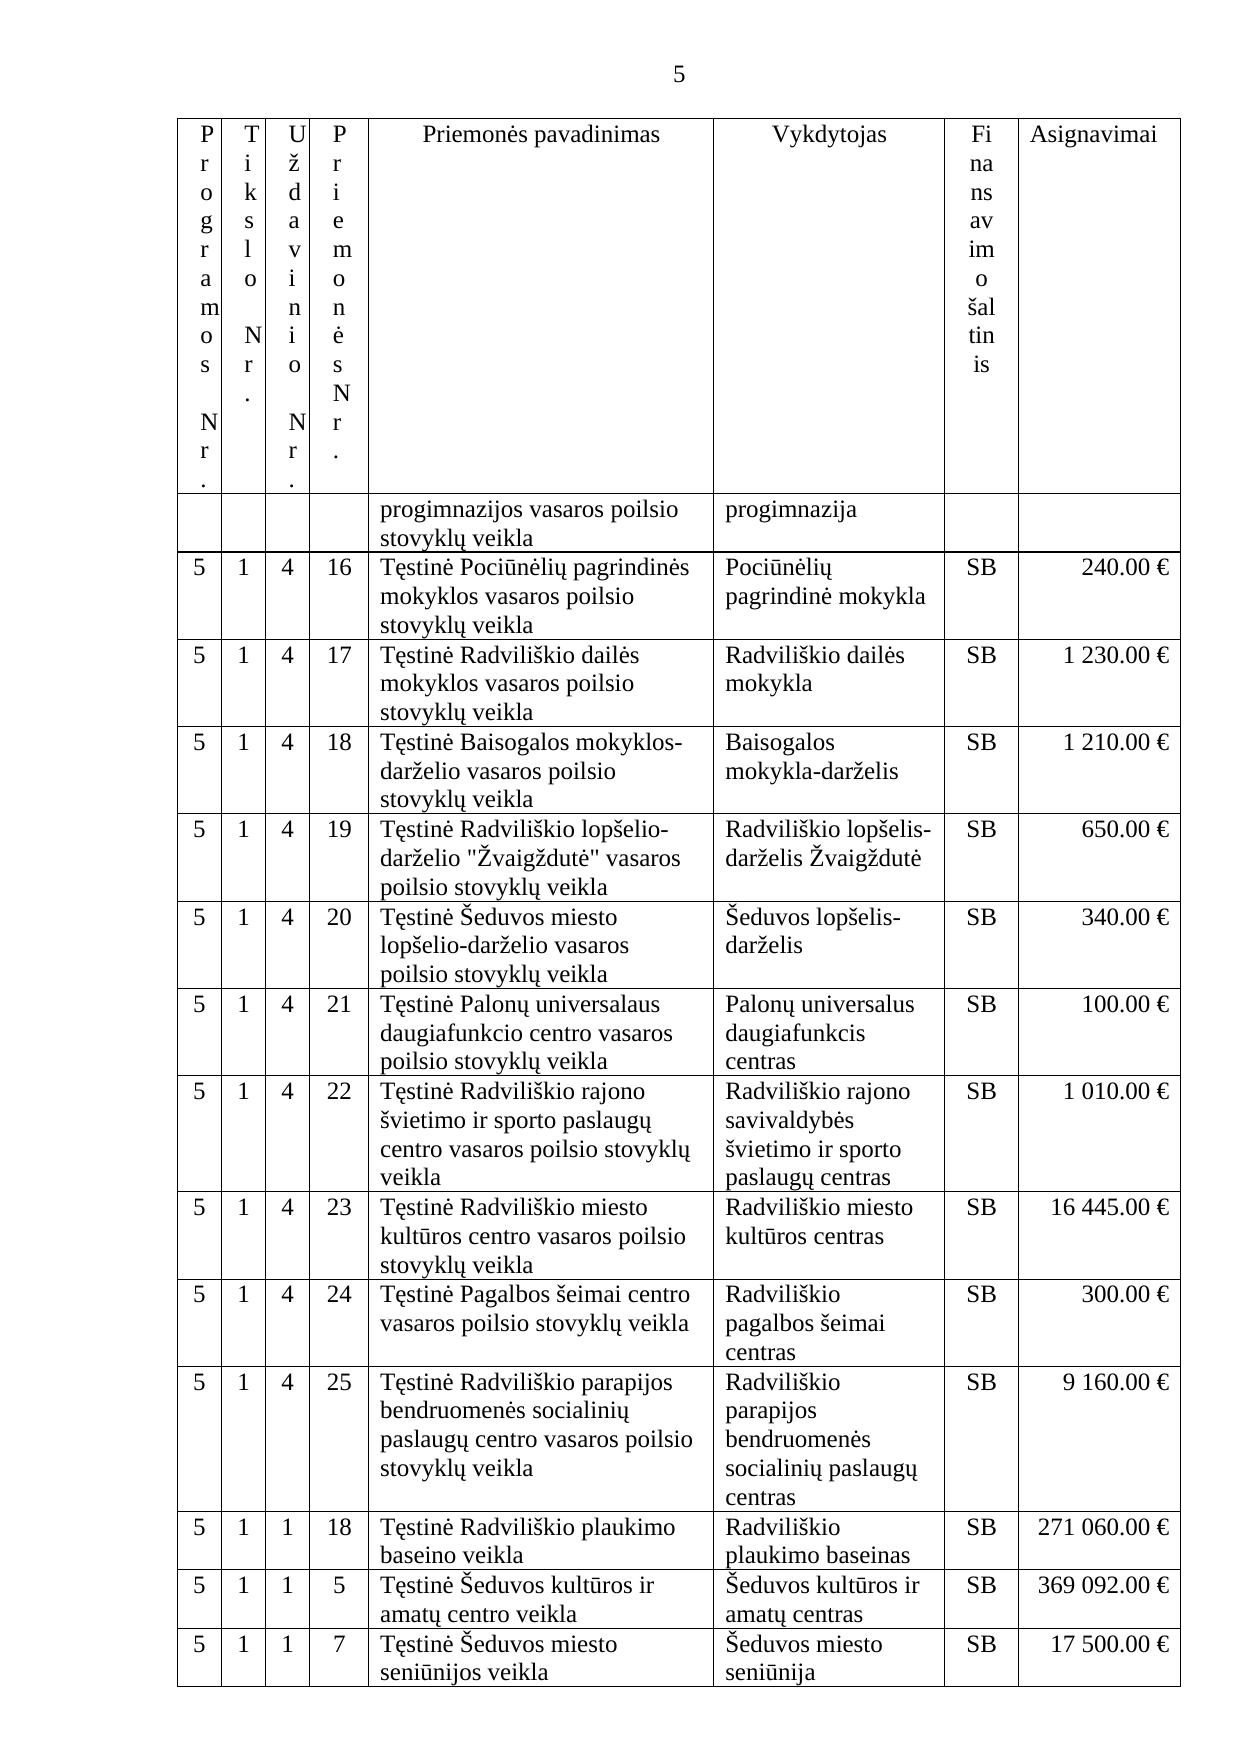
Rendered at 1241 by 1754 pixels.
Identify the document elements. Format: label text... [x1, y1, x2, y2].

table_cell [266, 494, 309, 551]
table_header Uždavinio Nr. [266, 119, 309, 493]
table_cell 650.00 € [1019, 814, 1180, 901]
table_cell 5 [178, 1512, 221, 1569]
table_cell 1 210.00 € [1019, 727, 1180, 813]
table_cell 5 [178, 902, 221, 988]
table_cell 18 [310, 727, 368, 813]
table_cell 4 [266, 989, 309, 1075]
table_cell [178, 494, 221, 551]
table_cell 100.00 € [1019, 989, 1180, 1075]
table_cell 4 [266, 1192, 309, 1278]
table_cell Pociūnėlių pagrindinė mokykla [714, 553, 944, 639]
table_header Priemonės Nr. [310, 119, 368, 493]
table_cell 25 [310, 1367, 368, 1511]
table_cell 5 [178, 553, 221, 639]
table_cell 240.00 € [1019, 553, 1180, 639]
table_cell 9 160.00 € [1019, 1367, 1180, 1511]
table_cell Tęstinė Radviliškio plaukimo baseino veikla [369, 1512, 713, 1569]
table_cell 369 092.00 € [1019, 1570, 1180, 1628]
table_cell [1019, 494, 1180, 551]
table_cell 340.00 € [1019, 902, 1180, 988]
table_cell 7 [310, 1629, 368, 1686]
table_header Tikslo Nr. [222, 119, 265, 493]
table_cell Tęstinė Radviliškio rajono švietimo ir sporto paslaugų centro vasaros poilsio stovyklų veikla [369, 1076, 713, 1191]
table_cell 5 [178, 1570, 221, 1628]
table_cell 18 [310, 1512, 368, 1569]
table_cell 17 [310, 640, 368, 726]
table_cell Tęstinė Palonų universalaus daugiafunkcio centro vasaros poilsio stovyklų veikla [369, 989, 713, 1075]
table_cell 5 [178, 989, 221, 1075]
table_cell 1 [222, 727, 265, 813]
table_cell SB [945, 1512, 1018, 1569]
table_cell 1 [222, 1570, 265, 1628]
table_cell 1 [222, 553, 265, 639]
table_cell 1 [222, 1192, 265, 1278]
table_cell 4 [266, 1367, 309, 1511]
table_cell SB [945, 902, 1018, 988]
table_cell 1 010.00 € [1019, 1076, 1180, 1191]
table_cell 16 445.00 € [1019, 1192, 1180, 1278]
table_cell 5 [178, 1367, 221, 1511]
table_cell 5 [178, 1076, 221, 1191]
table_cell SB [945, 1629, 1018, 1686]
table_cell 1 [222, 1280, 265, 1366]
table_cell progimnazija [714, 494, 944, 551]
table_cell 17 500.00 € [1019, 1629, 1180, 1686]
table_cell 5 [310, 1570, 368, 1628]
table_cell SB [945, 1570, 1018, 1628]
table_cell 4 [266, 1076, 309, 1191]
table_cell 21 [310, 989, 368, 1075]
table_cell 271 060.00 € [1019, 1512, 1180, 1569]
table_cell 1 [222, 640, 265, 726]
table_cell 19 [310, 814, 368, 901]
table_cell Tęstinė Radviliškio dailės mokyklos vasaros poilsio stovyklų veikla [369, 640, 713, 726]
table_cell [945, 494, 1018, 551]
table_cell 1 230.00 € [1019, 640, 1180, 726]
table_cell Šeduvos miesto seniūnija [714, 1629, 944, 1686]
table_cell 5 [178, 814, 221, 901]
table_cell Radviliškio parapijos bendruomenės socialinių paslaugų centras [714, 1367, 944, 1511]
table_cell SB [945, 553, 1018, 639]
table_cell 1 [222, 1367, 265, 1511]
table_cell SB [945, 1192, 1018, 1278]
table_cell 23 [310, 1192, 368, 1278]
table_cell SB [945, 814, 1018, 901]
table_cell Tęstinė Radviliškio miesto kultūros centro vasaros poilsio stovyklų veikla [369, 1192, 713, 1278]
table_cell SB [945, 727, 1018, 813]
table_cell 5 [178, 1629, 221, 1686]
table_cell 1 [222, 814, 265, 901]
table_cell Radviliškio miesto kultūros centras [714, 1192, 944, 1278]
table_cell 4 [266, 727, 309, 813]
table_cell Radviliškio pagalbos šeimai centras [714, 1280, 944, 1366]
table_header Programos Nr. [178, 119, 221, 493]
table_cell 5 [178, 1280, 221, 1366]
table_cell 1 [266, 1570, 309, 1628]
table_cell Tęstinė Radviliškio parapijos bendruomenės socialinių paslaugų centro vasaros poilsio stovyklų veikla [369, 1367, 713, 1511]
table_cell 4 [266, 553, 309, 639]
table_header Finansavimo šaltinis [945, 119, 1018, 493]
table_cell 4 [266, 902, 309, 988]
table_cell 1 [222, 1629, 265, 1686]
table_cell Radviliškio dailės mokykla [714, 640, 944, 726]
table_cell Palonų universalus daugiafunkcis centras [714, 989, 944, 1075]
table_cell [310, 494, 368, 551]
table_cell SB [945, 989, 1018, 1075]
table_cell [222, 494, 265, 551]
table_cell Baisogalos mokykla-darželis [714, 727, 944, 813]
table_cell 20 [310, 902, 368, 988]
table_cell 16 [310, 553, 368, 639]
table_cell Tęstinė Pagalbos šeimai centro vasaros poilsio stovyklų veikla [369, 1280, 713, 1366]
table_cell SB [945, 1280, 1018, 1366]
table_cell 22 [310, 1076, 368, 1191]
table_cell 1 [222, 989, 265, 1075]
table_cell 5 [178, 727, 221, 813]
table_cell Tęstinė Šeduvos kultūros ir amatų centro veikla [369, 1570, 713, 1628]
table_cell 1 [222, 1512, 265, 1569]
table_header Asignavimai [1019, 119, 1180, 493]
table_cell 300.00 € [1019, 1280, 1180, 1366]
table_cell 1 [222, 1076, 265, 1191]
table_header Vykdytojas [714, 119, 944, 493]
table_cell 4 [266, 814, 309, 901]
table_cell 1 [266, 1512, 309, 1569]
table_cell 24 [310, 1280, 368, 1366]
table_cell Radviliškio lopšelis-darželis Žvaigždutė [714, 814, 944, 901]
table_cell 5 [178, 640, 221, 726]
table_cell Šeduvos lopšelis-darželis [714, 902, 944, 988]
table_cell Tęstinė Radviliškio lopšelio-darželio "Žvaigždutė" vasaros poilsio stovyklų veikla [369, 814, 713, 901]
table_cell 4 [266, 1280, 309, 1366]
table_cell Tęstinė Šeduvos miesto lopšelio-darželio vasaros poilsio stovyklų veikla [369, 902, 713, 988]
table_cell Tęstinė Baisogalos mokyklos-darželio vasaros poilsio stovyklų veikla [369, 727, 713, 813]
table_header Priemonės pavadinimas [369, 119, 713, 493]
table_cell SB [945, 1367, 1018, 1511]
table_cell 4 [266, 640, 309, 726]
table_cell 5 [178, 1192, 221, 1278]
table_cell Radviliškio plaukimo baseinas [714, 1512, 944, 1569]
table_cell Tęstinė Pociūnėlių pagrindinės mokyklos vasaros poilsio stovyklų veikla [369, 553, 713, 639]
table_cell progimnazijos vasaros poilsio stovyklų veikla [369, 494, 713, 551]
table_cell SB [945, 640, 1018, 726]
table_cell SB [945, 1076, 1018, 1191]
table_cell 1 [222, 902, 265, 988]
table_cell Radviliškio rajono savivaldybės švietimo ir sporto paslaugų centras [714, 1076, 944, 1191]
table_cell Šeduvos kultūros ir amatų centras [714, 1570, 944, 1628]
table_cell Tęstinė Šeduvos miesto seniūnijos veikla [369, 1629, 713, 1686]
table_cell 1 [266, 1629, 309, 1686]
